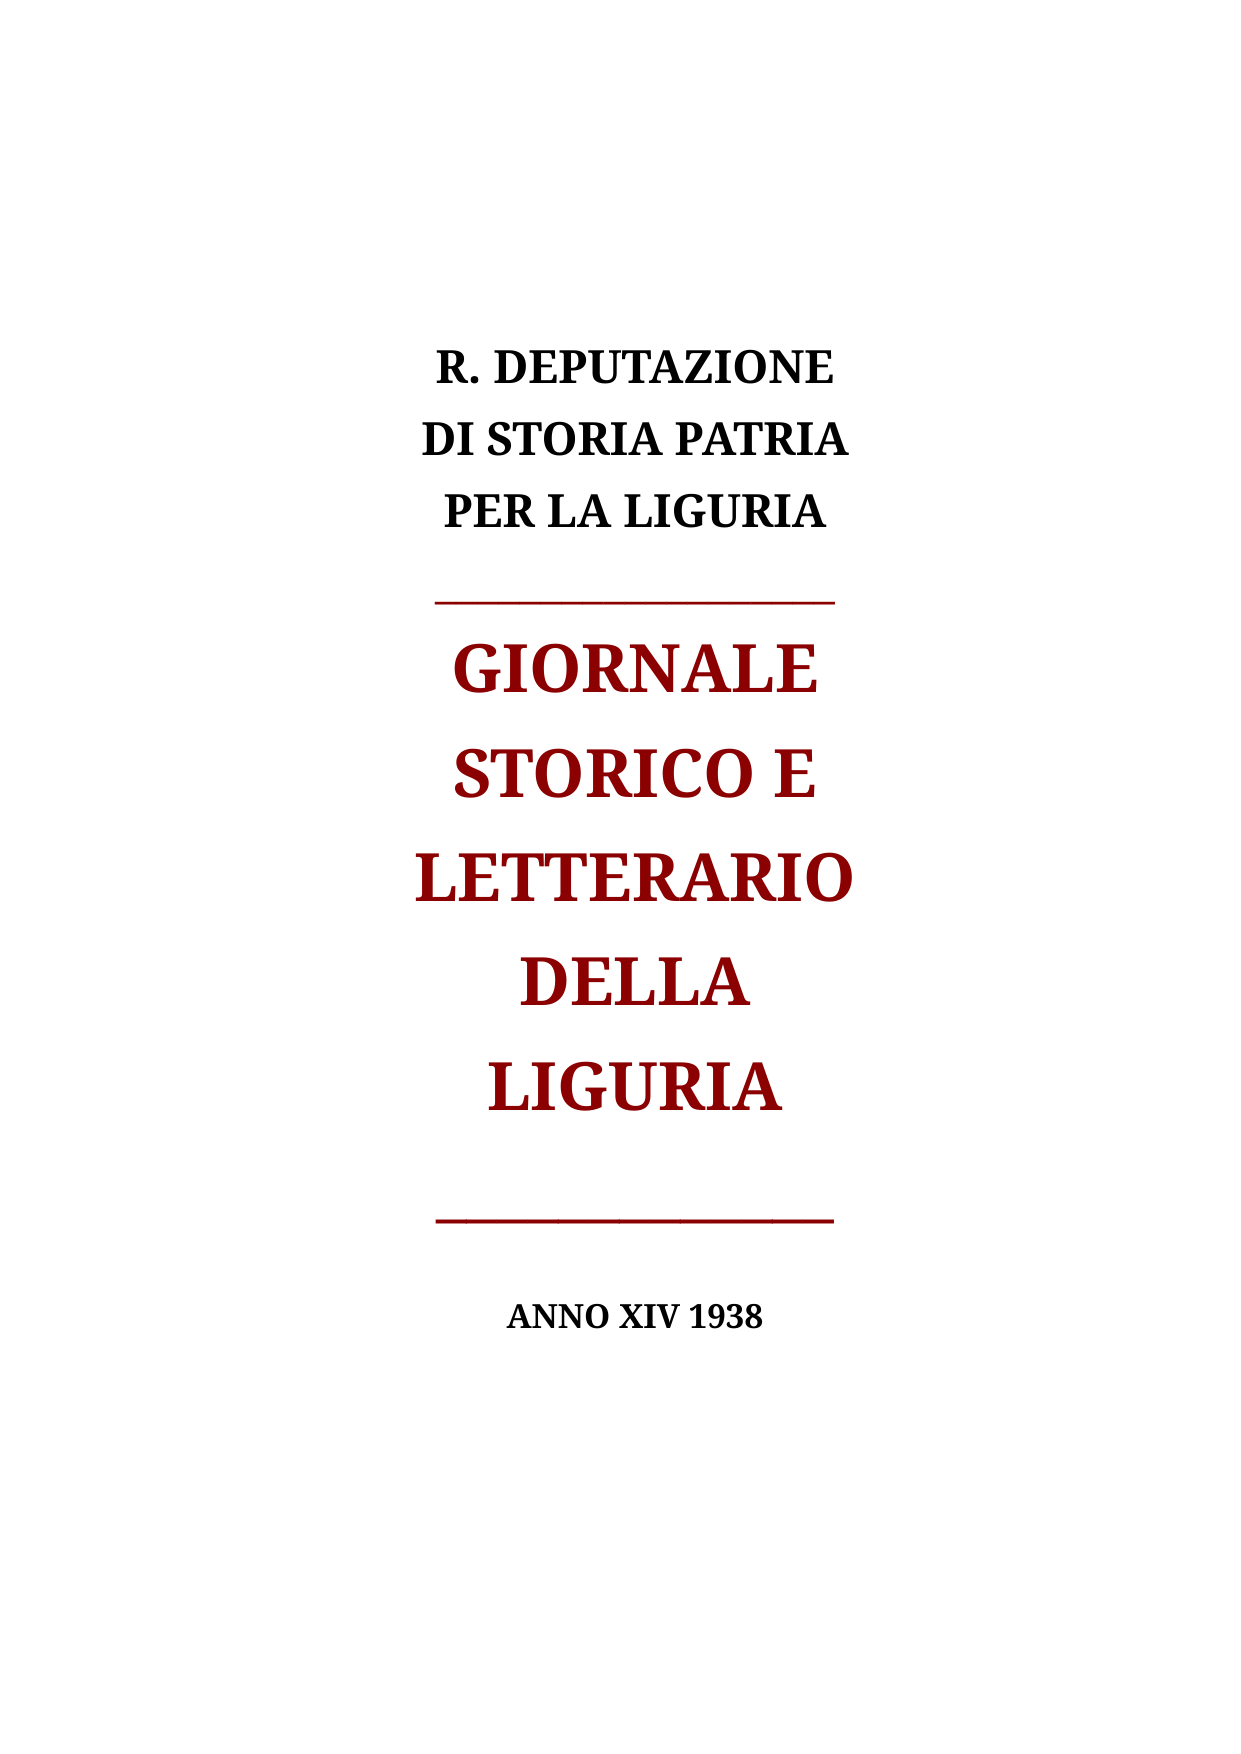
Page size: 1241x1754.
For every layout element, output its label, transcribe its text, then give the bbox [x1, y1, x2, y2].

text GIORNALE [148, 621, 1093, 712]
text STORICO E [148, 726, 1093, 817]
text PER LA LIGURIA [148, 478, 1093, 541]
text _____________ [148, 1143, 1093, 1234]
text LETTERARIO [148, 830, 1093, 921]
text R. DEPUTAZIONE [148, 335, 1093, 397]
text DI STORIA PATRIA [148, 406, 1093, 469]
text ___________________ [148, 550, 1093, 612]
text LIGURIA [148, 1039, 1093, 1130]
text DELLA [148, 934, 1093, 1025]
text ANNO XIV 1938 [148, 1293, 1093, 1339]
